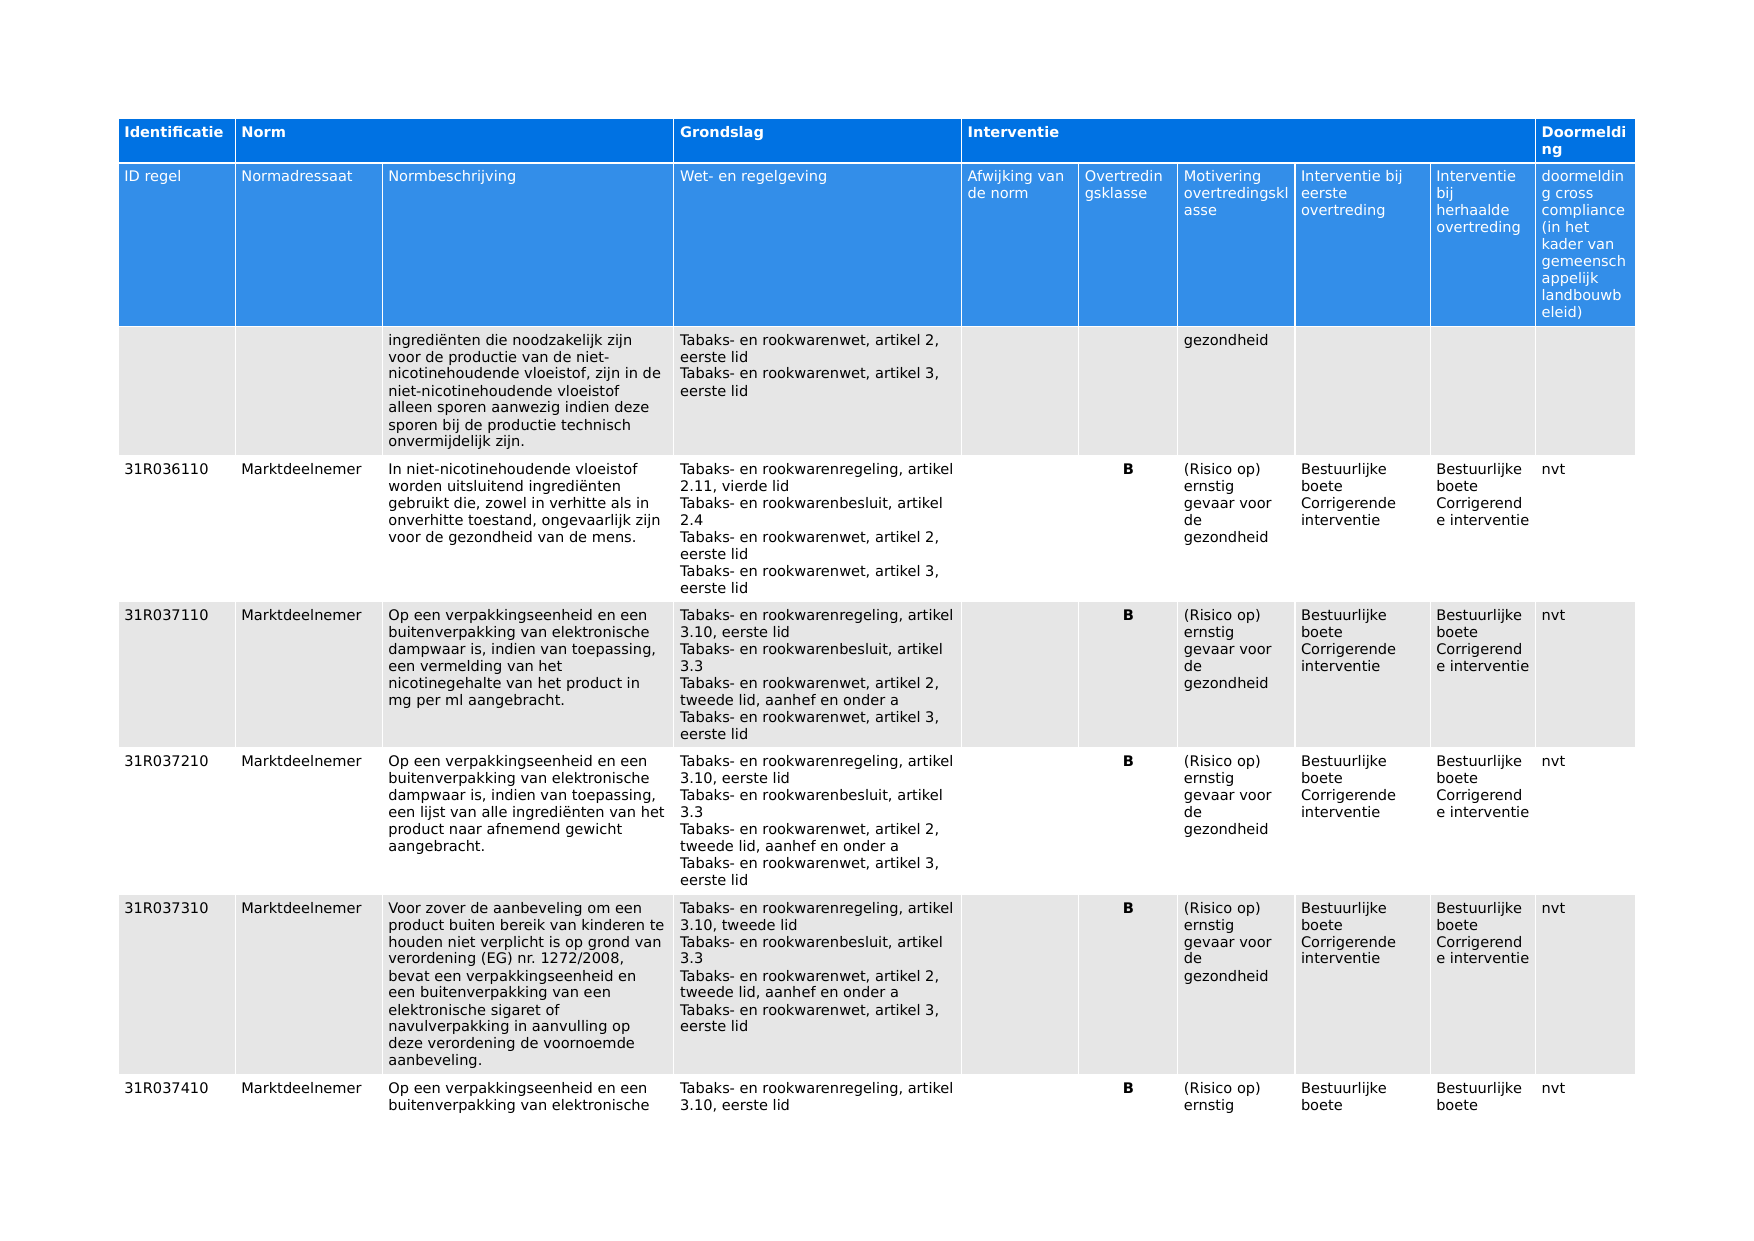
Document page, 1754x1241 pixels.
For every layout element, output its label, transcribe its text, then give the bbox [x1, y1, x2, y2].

table_cell (Risico op) ernstig gevaar voor de gezondheid [1178, 749, 1294, 894]
table_cell Op een verpakkingseenheid en een buitenverpakking van elektronische [383, 1075, 673, 1118]
table_cell Interventie bij eerste overtreding [1296, 164, 1430, 326]
table_cell B [1079, 1075, 1177, 1118]
table_header Grondslag [674, 119, 961, 162]
table_cell B [1079, 895, 1177, 1074]
table_cell (Risico op) ernstig gevaar voor de gezondheid [1178, 456, 1294, 601]
table_cell [962, 749, 1078, 894]
table_header Norm [236, 119, 673, 162]
table_cell (Risico op) ernstig [1178, 1075, 1294, 1118]
table_cell nvt [1536, 602, 1635, 747]
table_header Doormelding [1536, 119, 1635, 162]
table_cell nvt [1536, 456, 1635, 601]
table_cell Bestuurlijke boete Corrigerende interventie [1296, 602, 1430, 747]
table_cell (Risico op) ernstig gevaar voor de gezondheid [1178, 895, 1294, 1074]
table_cell Voor zover de aanbeveling om een product buiten bereik van kinderen te houden niet verplicht is op grond van verordening (EG) nr. 1272/2008, bevat een verpakkingseenheid en een buitenverpakking van een elektronische sigaret of navulverpakking in aanvulling op deze verordening de voornoemde aanbeveling. [383, 895, 673, 1074]
table_cell Tabaks- en rookwarenregeling, artikel 2.11, vierde lid Tabaks- en rookwarenbesluit, artikel 2.4 Tabaks- en rookwarenwet, artikel 2, eerste lid Tabaks- en rookwarenwet, artikel 3, eerste lid [674, 456, 961, 601]
table_cell Bestuurlijke boete [1296, 1075, 1430, 1118]
table_cell [1536, 327, 1635, 455]
table_cell [236, 327, 382, 455]
table_cell B [1079, 602, 1177, 747]
table_cell B [1079, 749, 1177, 894]
table_cell Tabaks- en rookwarenregeling, artikel 3.10, eerste lid Tabaks- en rookwarenbesluit, artikel 3.3 Tabaks- en rookwarenwet, artikel 2, tweede lid, aanhef en onder a Tabaks- en rookwarenwet, artikel 3, eerste lid [674, 602, 961, 747]
table_cell Bestuurlijke boete Corrigerende interventie [1431, 895, 1535, 1074]
table_cell Bestuurlijke boete Corrigerende interventie [1296, 749, 1430, 894]
table_cell [962, 895, 1078, 1074]
table_cell Op een verpakkingseenheid en een buitenverpakking van elektronische dampwaar is, indien van toepassing, een lijst van alle ingrediënten van het product naar afnemend gewicht aangebracht. [383, 749, 673, 894]
table_cell 31R037410 [119, 1075, 235, 1118]
table_cell [1296, 327, 1430, 455]
table_cell nvt [1536, 895, 1635, 1074]
table_cell [962, 1075, 1078, 1118]
table_cell ingrediënten die noodzakelijk zijn voor de productie van de niet-nicotinehoudende vloeistof, zijn in de niet-nicotinehoudende vloeistof alleen sporen aanwezig indien deze sporen bij de productie technisch onvermijdelijk zijn. [383, 327, 673, 455]
table_cell Bestuurlijke boete Corrigerende interventie [1431, 456, 1535, 601]
table_cell Marktdeelnemer [236, 602, 382, 747]
table_cell [1431, 327, 1535, 455]
table_cell nvt [1536, 1075, 1635, 1118]
table_cell Marktdeelnemer [236, 456, 382, 601]
table_cell ID regel [119, 164, 235, 326]
table_cell Tabaks- en rookwarenwet, artikel 2, eerste lid Tabaks- en rookwarenwet, artikel 3, eerste lid [674, 327, 961, 455]
table_cell Bestuurlijke boete Corrigerende interventie [1431, 749, 1535, 894]
table_cell gezondheid [1178, 327, 1294, 455]
table_cell [119, 327, 235, 455]
table_cell Bestuurlijke boete Corrigerende interventie [1296, 456, 1430, 601]
table_cell [962, 327, 1078, 455]
table_cell Tabaks- en rookwarenregeling, artikel 3.10, eerste lid Tabaks- en rookwarenbesluit, artikel 3.3 Tabaks- en rookwarenwet, artikel 2, tweede lid, aanhef en onder a Tabaks- en rookwarenwet, artikel 3, eerste lid [674, 749, 961, 894]
table_cell Marktdeelnemer [236, 1075, 382, 1118]
table_cell 31R037310 [119, 895, 235, 1074]
table_cell (Risico op) ernstig gevaar voor de gezondheid [1178, 602, 1294, 747]
table_cell nvt [1536, 749, 1635, 894]
table_cell [962, 456, 1078, 601]
table_cell Marktdeelnemer [236, 895, 382, 1074]
table_cell Motivering overtredingsklasse [1178, 164, 1294, 326]
table_cell B [1079, 456, 1177, 601]
table_header Interventie [962, 119, 1535, 162]
table_cell 31R036110 [119, 456, 235, 601]
table_cell Tabaks- en rookwarenregeling, artikel 3.10, eerste lid [674, 1075, 961, 1118]
table_cell Overtredingsklasse [1079, 164, 1177, 326]
table_cell Bestuurlijke boete Corrigerende interventie [1296, 895, 1430, 1074]
table_cell Op een verpakkingseenheid en een buitenverpakking van elektronische dampwaar is, indien van toepassing, een vermelding van het nicotinegehalte van het product in mg per ml aangebracht. [383, 602, 673, 747]
table_cell Wet- en regelgeving [674, 164, 961, 326]
table_cell Normadressaat [236, 164, 382, 326]
table_cell Tabaks- en rookwarenregeling, artikel 3.10, tweede lid Tabaks- en rookwarenbesluit, artikel 3.3 Tabaks- en rookwarenwet, artikel 2, tweede lid, aanhef en onder a Tabaks- en rookwarenwet, artikel 3, eerste lid [674, 895, 961, 1074]
table_cell Bestuurlijke boete [1431, 1075, 1535, 1118]
table_cell doormelding cross compliance (in het kader van gemeenschappelijk landbouwbeleid) [1536, 164, 1635, 326]
table_cell [962, 602, 1078, 747]
table_cell 31R037210 [119, 749, 235, 894]
table_cell Bestuurlijke boete Corrigerende interventie [1431, 602, 1535, 747]
table_cell In niet-nicotinehoudende vloeistof worden uitsluitend ingrediënten gebruikt die, zowel in verhitte als in onverhitte toestand, ongevaarlijk zijn voor de gezondheid van de mens. [383, 456, 673, 601]
table_cell Interventie bij herhaalde overtreding [1431, 164, 1535, 326]
table_cell Afwijking van de norm [962, 164, 1078, 326]
table_cell [1079, 327, 1177, 455]
table_cell Marktdeelnemer [236, 749, 382, 894]
table_cell Normbeschrijving [383, 164, 673, 326]
table_header Identificatie [119, 119, 235, 162]
table_cell 31R037110 [119, 602, 235, 747]
